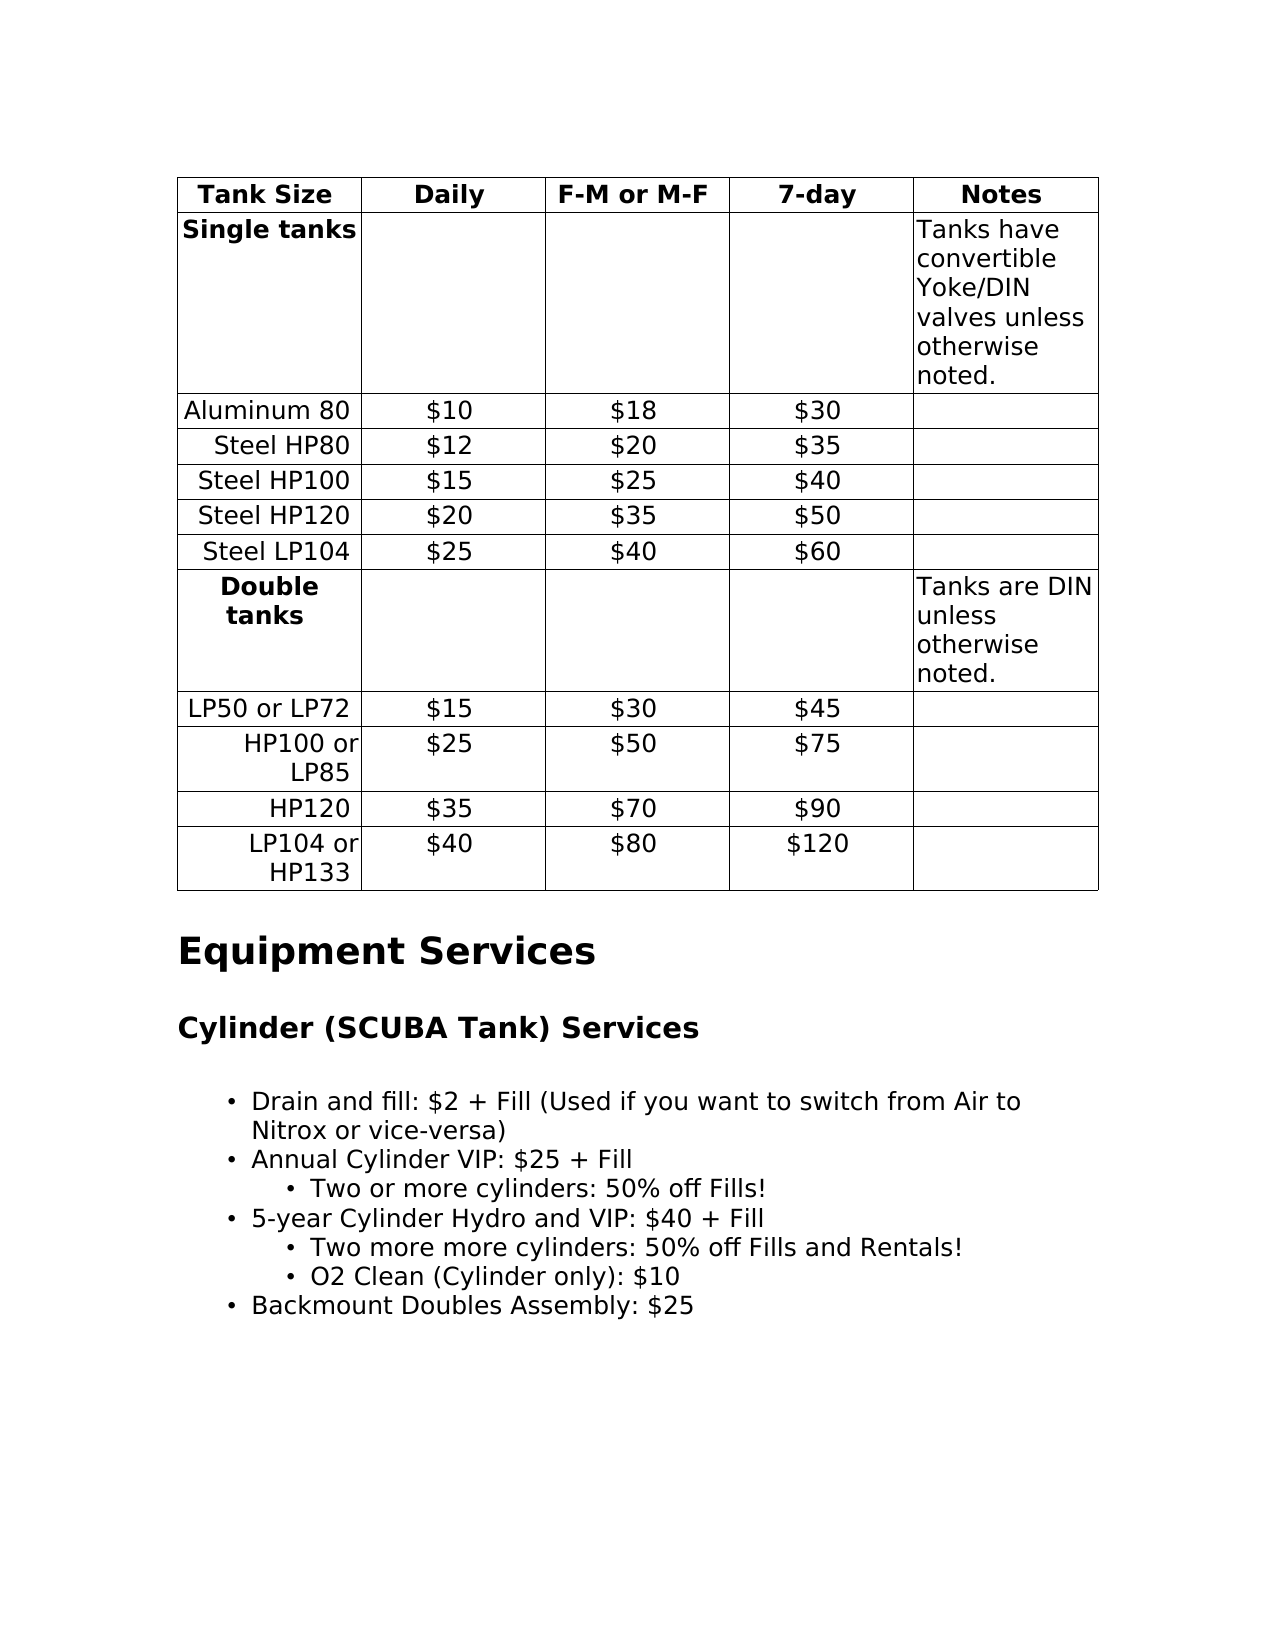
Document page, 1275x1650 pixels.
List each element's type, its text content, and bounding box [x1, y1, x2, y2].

table_cell $35 [730, 429, 913, 463]
table_cell $50 [546, 727, 729, 791]
table_cell $15 [362, 465, 545, 498]
table_cell $30 [730, 394, 913, 428]
table_cell $20 [546, 429, 729, 463]
table_cell [914, 727, 1098, 791]
table_cell $45 [730, 692, 913, 726]
table_cell [914, 535, 1098, 569]
table_cell Steel HP80 [178, 429, 361, 463]
table_header Tank Size [178, 178, 361, 212]
table_cell Double tanks [178, 570, 361, 691]
table_cell [362, 570, 545, 691]
table_cell $12 [362, 429, 545, 463]
list Two or more cylinders: 50% off Fills! [295, 1174, 1098, 1204]
list Annual Cylinder VIP: $25 + Fill [236, 1145, 1098, 1174]
table_cell [546, 213, 729, 393]
table_cell $80 [546, 827, 729, 890]
table_cell Steel HP120 [178, 500, 361, 534]
table_cell LP104 or HP133 [178, 827, 361, 890]
table_cell Tanks have convertible Yoke/DIN valves unless otherwise noted. [914, 213, 1098, 393]
table_cell [914, 429, 1098, 463]
list Drain and fill: $2 + Fill (Used if you want to switch from Air to Nitrox or vice-versa) [236, 1087, 1098, 1145]
table_cell $70 [546, 792, 729, 826]
table_cell $18 [546, 394, 729, 428]
table_cell $20 [362, 500, 545, 534]
table_cell $25 [362, 535, 545, 569]
table_cell $40 [362, 827, 545, 890]
list Backmount Doubles Assembly: $25 [236, 1291, 1098, 1320]
table_cell Tanks are DIN unless otherwise noted. [914, 570, 1098, 691]
table_cell $40 [546, 535, 729, 569]
table_cell $30 [546, 692, 729, 726]
table_cell $35 [546, 500, 729, 534]
list Two more more cylinders: 50% off Fills and Rentals! [295, 1233, 1098, 1262]
table_cell [914, 500, 1098, 534]
table_cell $90 [730, 792, 913, 826]
table_cell Steel LP104 [178, 535, 361, 569]
table_cell $60 [730, 535, 913, 569]
table_cell $35 [362, 792, 545, 826]
table_cell [914, 394, 1098, 428]
table_cell Single tanks [178, 213, 361, 393]
table_cell [914, 792, 1098, 826]
table_cell Aluminum 80 [178, 394, 361, 428]
table_header Notes [914, 178, 1098, 212]
table_cell HP100 or LP85 [178, 727, 361, 791]
table_cell [546, 570, 729, 691]
list O2 Clean (Cylinder only): $10 [295, 1262, 1098, 1291]
table_cell LP50 or LP72 [178, 692, 361, 726]
table_header F-M or M-F [546, 178, 729, 212]
list 5-year Cylinder Hydro and VIP: $40 + Fill [236, 1204, 1098, 1233]
table_header 7-day [730, 178, 913, 212]
table_cell [730, 570, 913, 691]
table_cell $75 [730, 727, 913, 791]
table_cell $50 [730, 500, 913, 534]
table_cell Steel HP100 [178, 465, 361, 498]
subtitle Cylinder (SCUBA Tank) Services [177, 1011, 1098, 1045]
table_cell $120 [730, 827, 913, 890]
table_cell $15 [362, 692, 545, 726]
table_cell [730, 213, 913, 393]
table_cell $10 [362, 394, 545, 428]
table_cell $25 [362, 727, 545, 791]
table_cell $40 [730, 465, 913, 498]
table_cell [914, 692, 1098, 726]
subtitle Equipment Services [177, 930, 1098, 974]
table_cell $25 [546, 465, 729, 498]
table_cell HP120 [178, 792, 361, 826]
table_cell [914, 827, 1098, 890]
table_cell [914, 465, 1098, 498]
table_cell [362, 213, 545, 393]
table_header Daily [362, 178, 545, 212]
